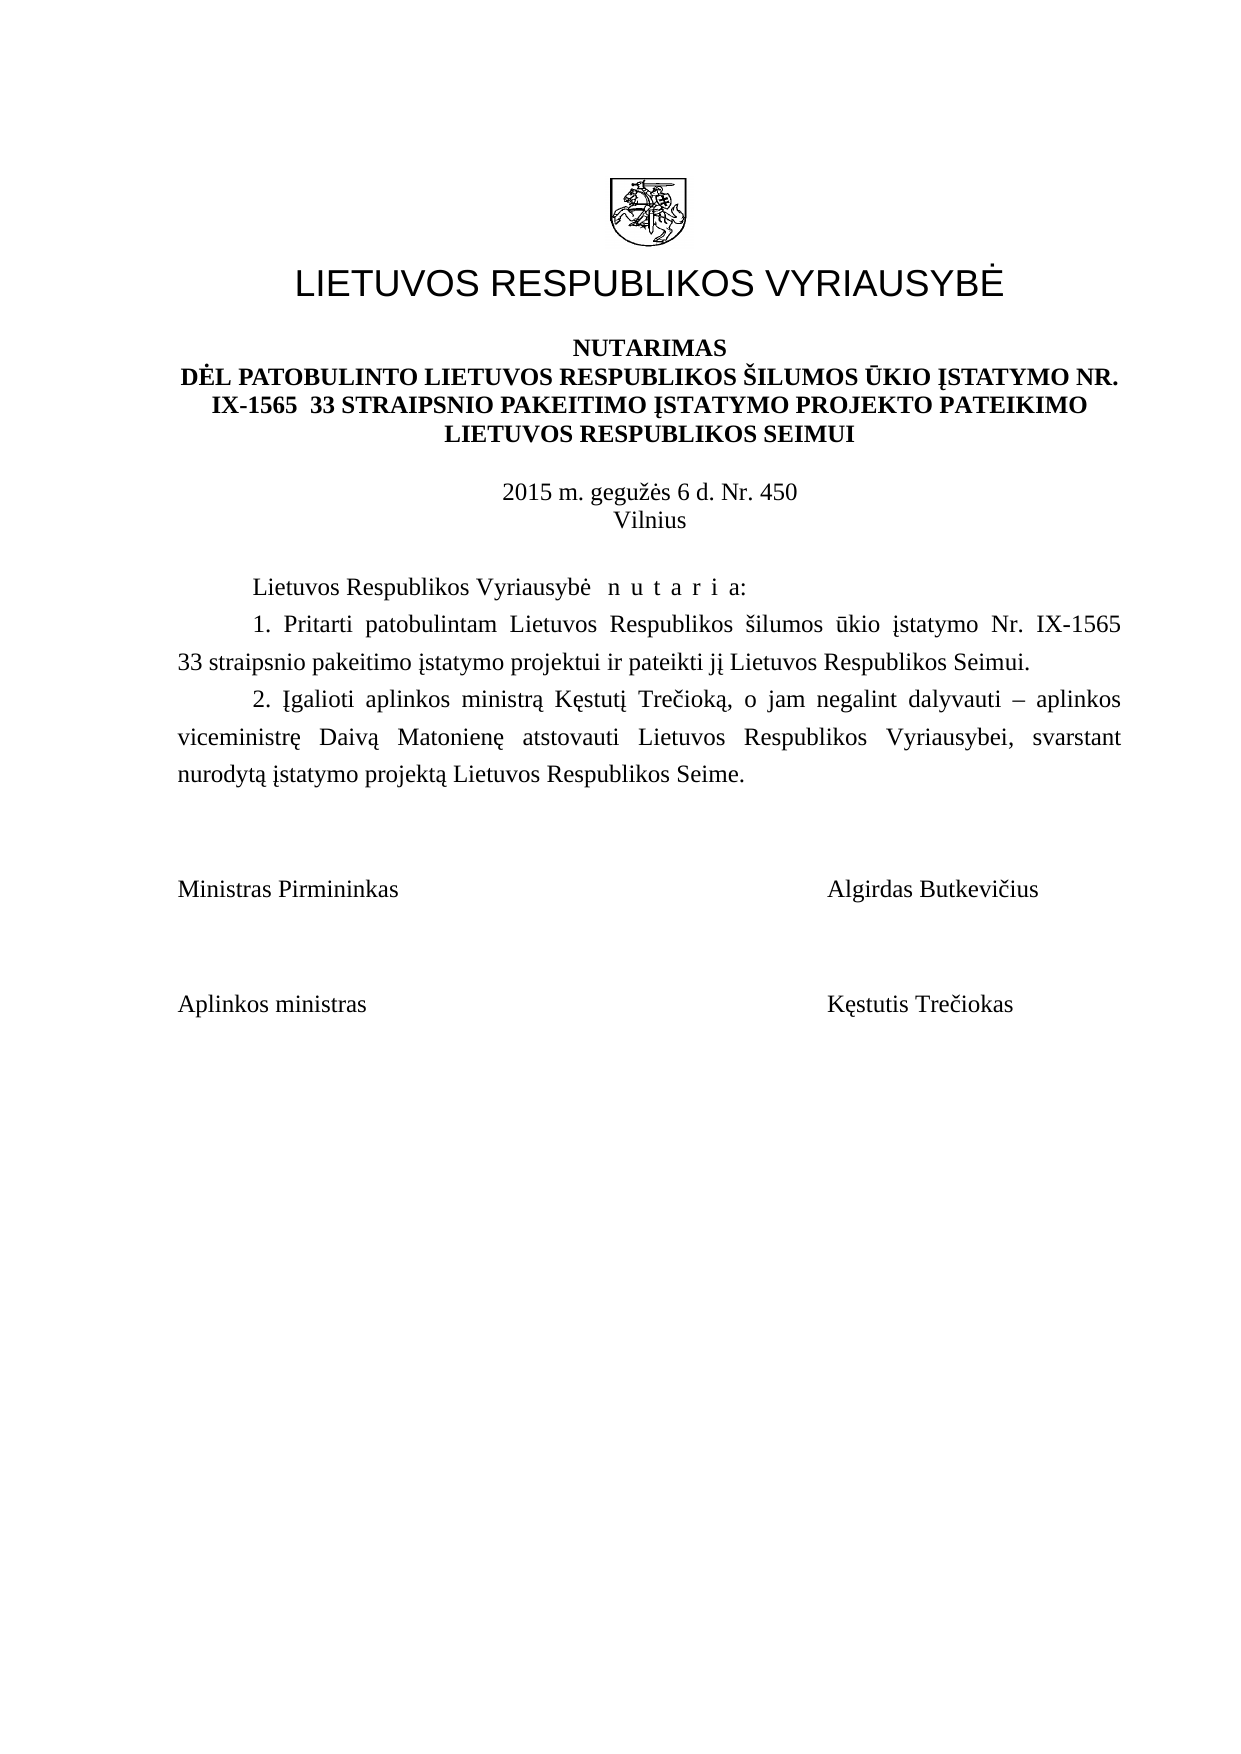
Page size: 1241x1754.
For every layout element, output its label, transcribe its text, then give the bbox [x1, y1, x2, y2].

text 2015 m. gegužės 6 d. Nr. 450 Vilnius [177, 477, 1122, 534]
text Aplinkos ministras Kęstutis Trečiokas [177, 989, 1122, 1018]
text Lietuvos Respublikos Vyriausybė nutaria: [177, 563, 1122, 600]
text 2. Įgalioti aplinkos ministrą Kęstutį Trečioką, o jam negalint dalyvauti – aplinkos viceministrę Daivą Matonienę atstovauti Lietuvos Respublikos Vyriausybei, svarstant nurodytą įstatymo projektą Lietuvos Respublikos Seime. [177, 675, 1122, 788]
text 1. Pritarti patobulintam Lietuvos Respublikos šilumos ūkio įstatymo Nr. IX-1565 33 straipsnio pakeitimo įstatymo projektui ir pateikti jį Lietuvos Respublikos Seimui. [177, 600, 1122, 675]
text Dėl PATOBULINTO LIETUVOS RESPUBLIKOS ŠILUMOS ŪKIO ĮSTATYMO NR. IX-1565 33 STRAIPSNIO PAKEITIMO ĮSTATYMO PROJEKTO PATEIKIMO LIETUVOS RESPUBLIKOS SEIMUI [177, 362, 1122, 448]
text Lietuvos Respublikos Vyriausybė [177, 261, 1122, 304]
text Ministras Pirmininkas Algirdas Butkevičius [177, 874, 1122, 903]
text nutarimas [177, 333, 1122, 362]
